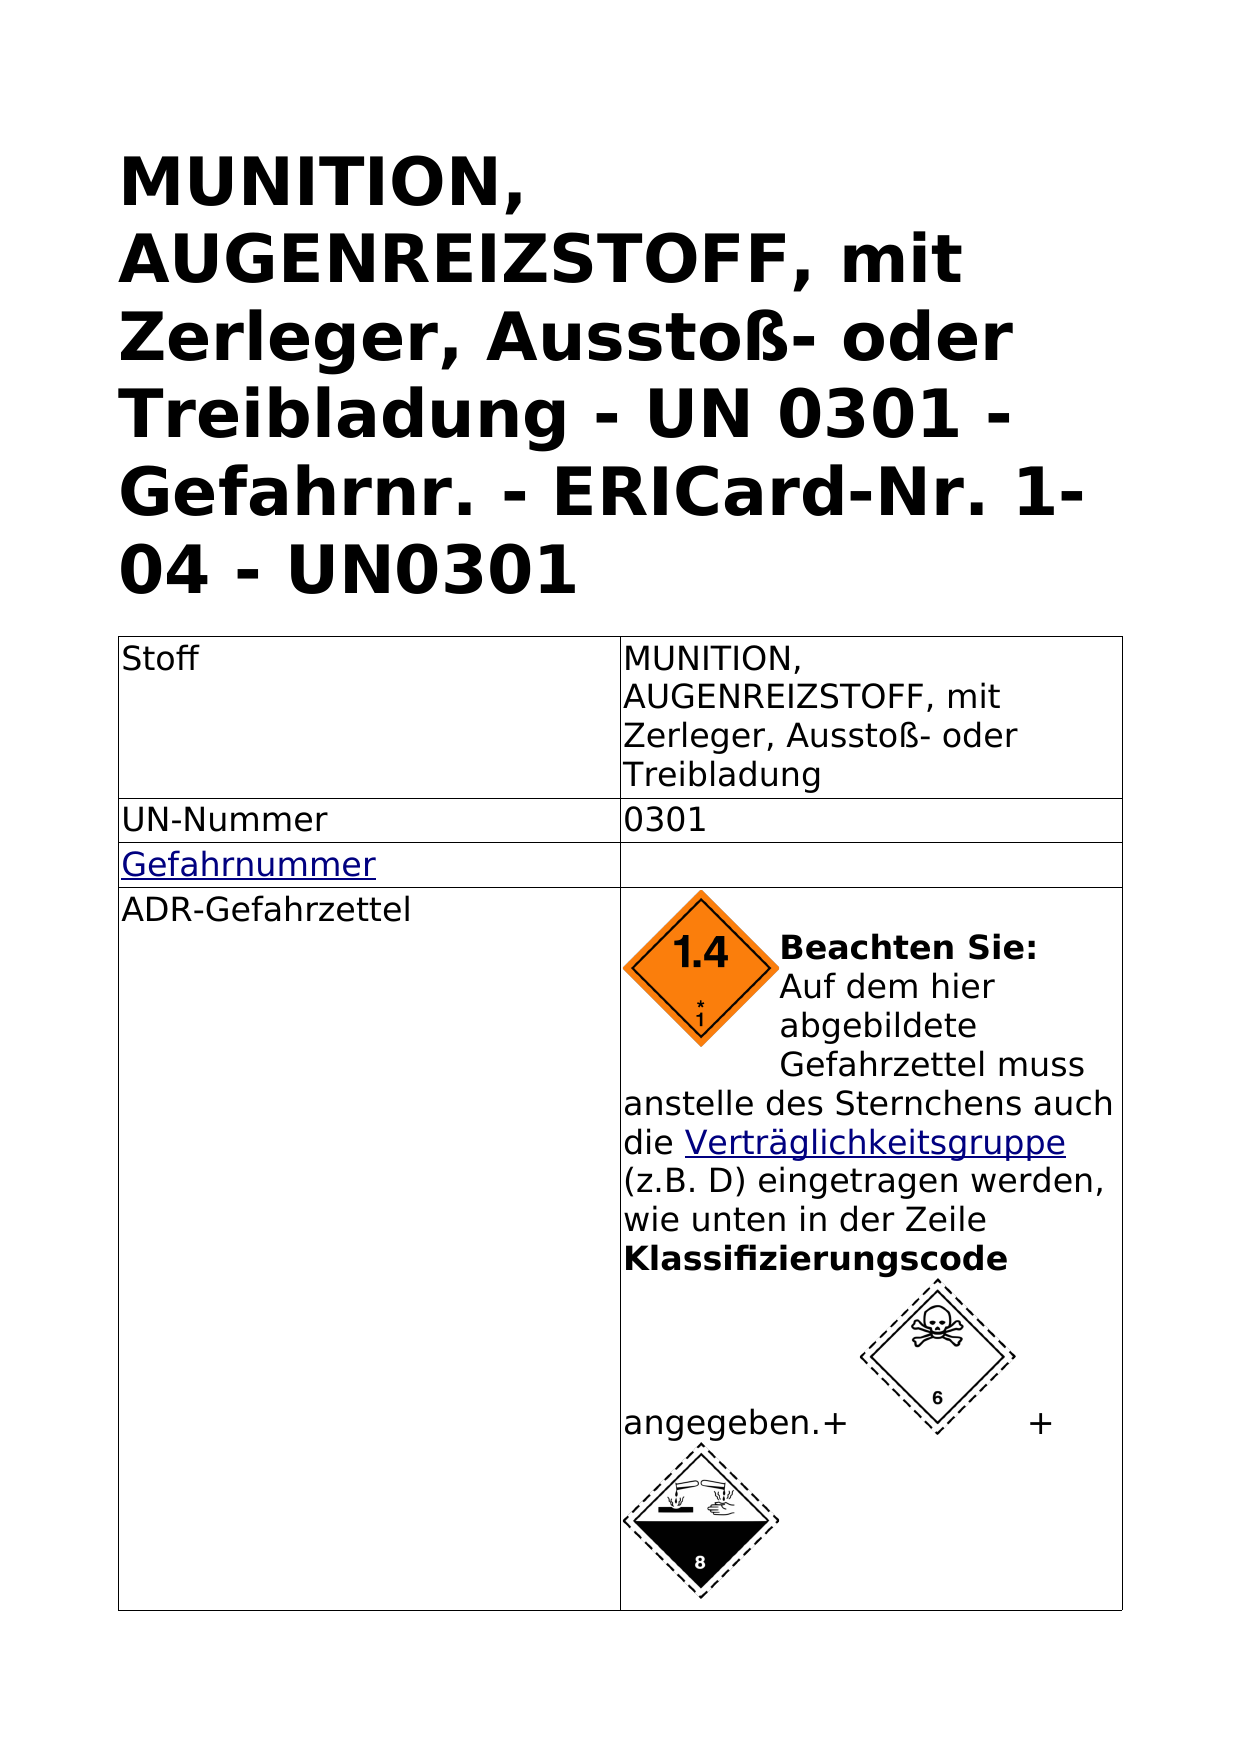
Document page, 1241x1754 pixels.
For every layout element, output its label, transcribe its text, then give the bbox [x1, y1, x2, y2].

table_cell Beachten Sie: Auf dem hier abgebildete Gefahrzettel muss anstelle des Sternchens auch die Verträglichkeitsgruppe (z.B. D) eingetragen werden, wie unten in der Zeile Klassifizierungscode angegeben.+ + [621, 888, 1122, 1610]
subtitle MUNITION, AUGENREIZSTOFF, mit Zerleger, Ausstoß- oder Treibladung - UN 0301 - Gefahrnr. - ERICard-Nr. 1-04 - UN0301 [118, 143, 1122, 609]
table_cell 0301 [621, 799, 1122, 842]
picture [859, 1278, 1016, 1435]
table_header Stoff [119, 637, 620, 797]
table_cell Gefahrnummer [119, 843, 620, 887]
table_header MUNITION, AUGENREIZSTOFF, mit Zerleger, Ausstoß- oder Treibladung [621, 637, 1122, 797]
table_cell ADR-Gefahrzettel [119, 888, 620, 1610]
picture [622, 890, 780, 1047]
table_cell UN-Nummer [119, 799, 620, 842]
table_cell [621, 843, 1122, 887]
picture [622, 1442, 780, 1599]
